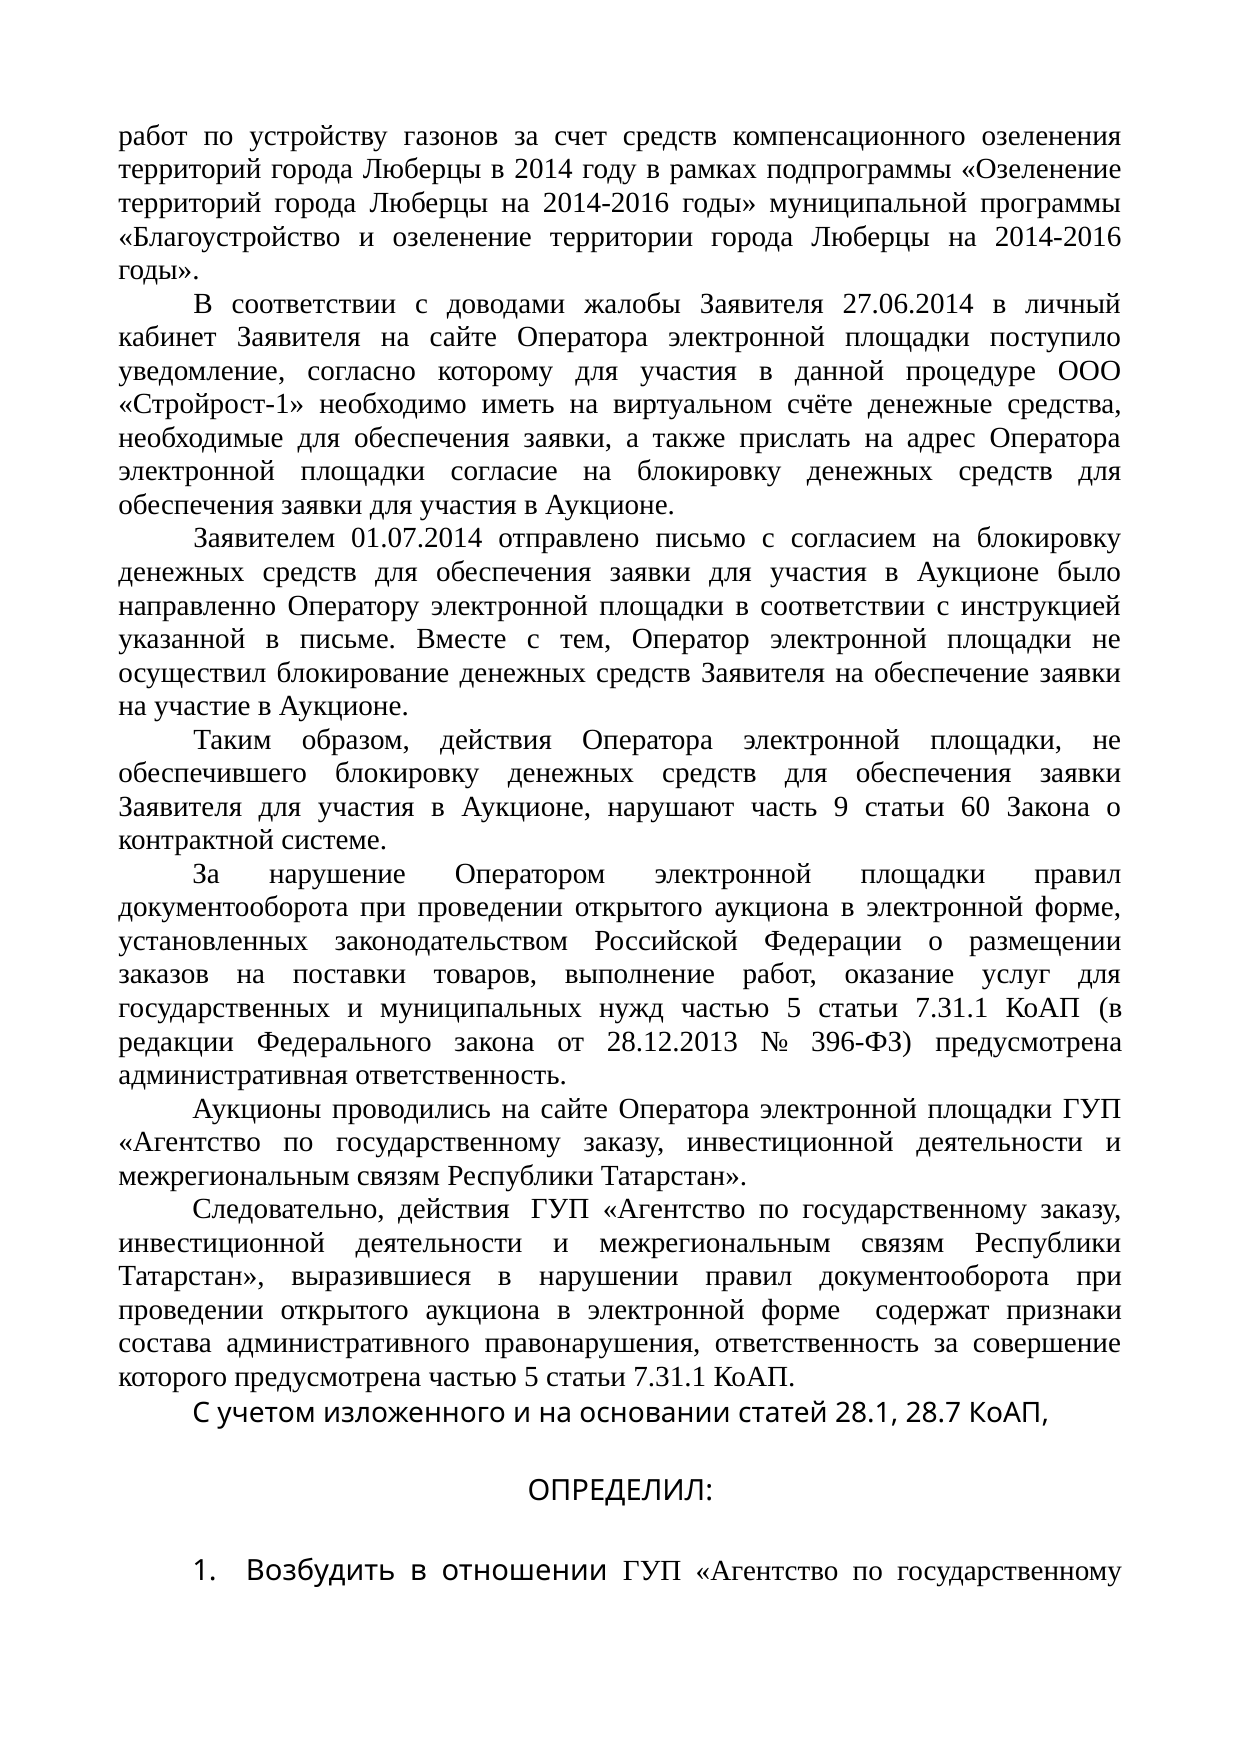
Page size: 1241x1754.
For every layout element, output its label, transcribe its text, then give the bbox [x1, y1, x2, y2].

text 1. Возбудить в отношении ГУП «Агентство по государственному [118, 1549, 1122, 1588]
text Следовательно, действия ГУП «Агентство по государственному заказу, инвестиционной деятельности и межрегиональным связям Республики Татарстан», выразившиеся в нарушении правил документооборота при проведении открытого аукциона в электронной форме содержат признаки состава административного правонарушения, ответственность за совершение которого предусмотрена частью 5 статьи 7.31.1 КоАП. [118, 1191, 1122, 1393]
text Заявителем 01.07.2014 отправлено письмо с согласием на блокировку денежных средств для обеспечения заявки для участия в Аукционе было направленно Оператору электронной площадки в соответствии с инструкцией указанной в письме. Вместе с тем, Оператор электронной площадки не осуществил блокирование денежных средств Заявителя на обеспечение заявки на участие в Аукционе. [118, 521, 1122, 722]
text С учетом изложенного и на основании статей 28.1, 28.7 КоАП, [118, 1393, 1122, 1431]
text За нарушение Оператором электронной площадки правил документооборота при проведении открытого аукциона в электронной форме, установленных законодательством Российской Федерации о размещении заказов на поставки товаров, выполнение работ, оказание услуг для государственных и муниципальных нужд частью 5 статьи 7.31.1 КоАП (в редакции Федерального закона от 28.12.2013 № 396-ФЗ) предусмотрена административная ответственность. [118, 856, 1122, 1091]
text работ по устройству газонов за счет средств компенсационного озеленения территорий города Люберцы в 2014 году в рамках подпрограммы «Озеленение территорий города Люберцы на 2014-2016 годы» муниципальной программы «Благоустройство и озеленение территории города Люберцы на 2014-2016 годы». [118, 118, 1122, 286]
text Таким образом, действия Оператора электронной площадки, не обеспечившего блокировку денежных средств для обеспечения заявки Заявителя для участия в Аукционе, нарушают часть 9 статьи 60 Закона о контрактной системе. [118, 722, 1122, 856]
text В соответствии с доводами жалобы Заявителя 27.06.2014 в личный кабинет Заявителя на сайте Оператора электронной площадки поступило уведомление, согласно которому для участия в данной процедуре ООО «Стройрост-1» необходимо иметь на виртуальном счёте денежные средства, необходимые для обеспечения заявки, а также прислать на адрес Оператора электронной площадки согласие на блокировку денежных средств для обеспечения заявки для участия в Аукционе. [118, 286, 1122, 521]
text ОПРЕДЕЛИЛ: [118, 1469, 1122, 1509]
text Аукционы проводились на сайте Оператора электронной площадки ГУП «Агентство по государственному заказу, инвестиционной деятельности и межрегиональным связям Республики Татарстан». [118, 1091, 1122, 1191]
